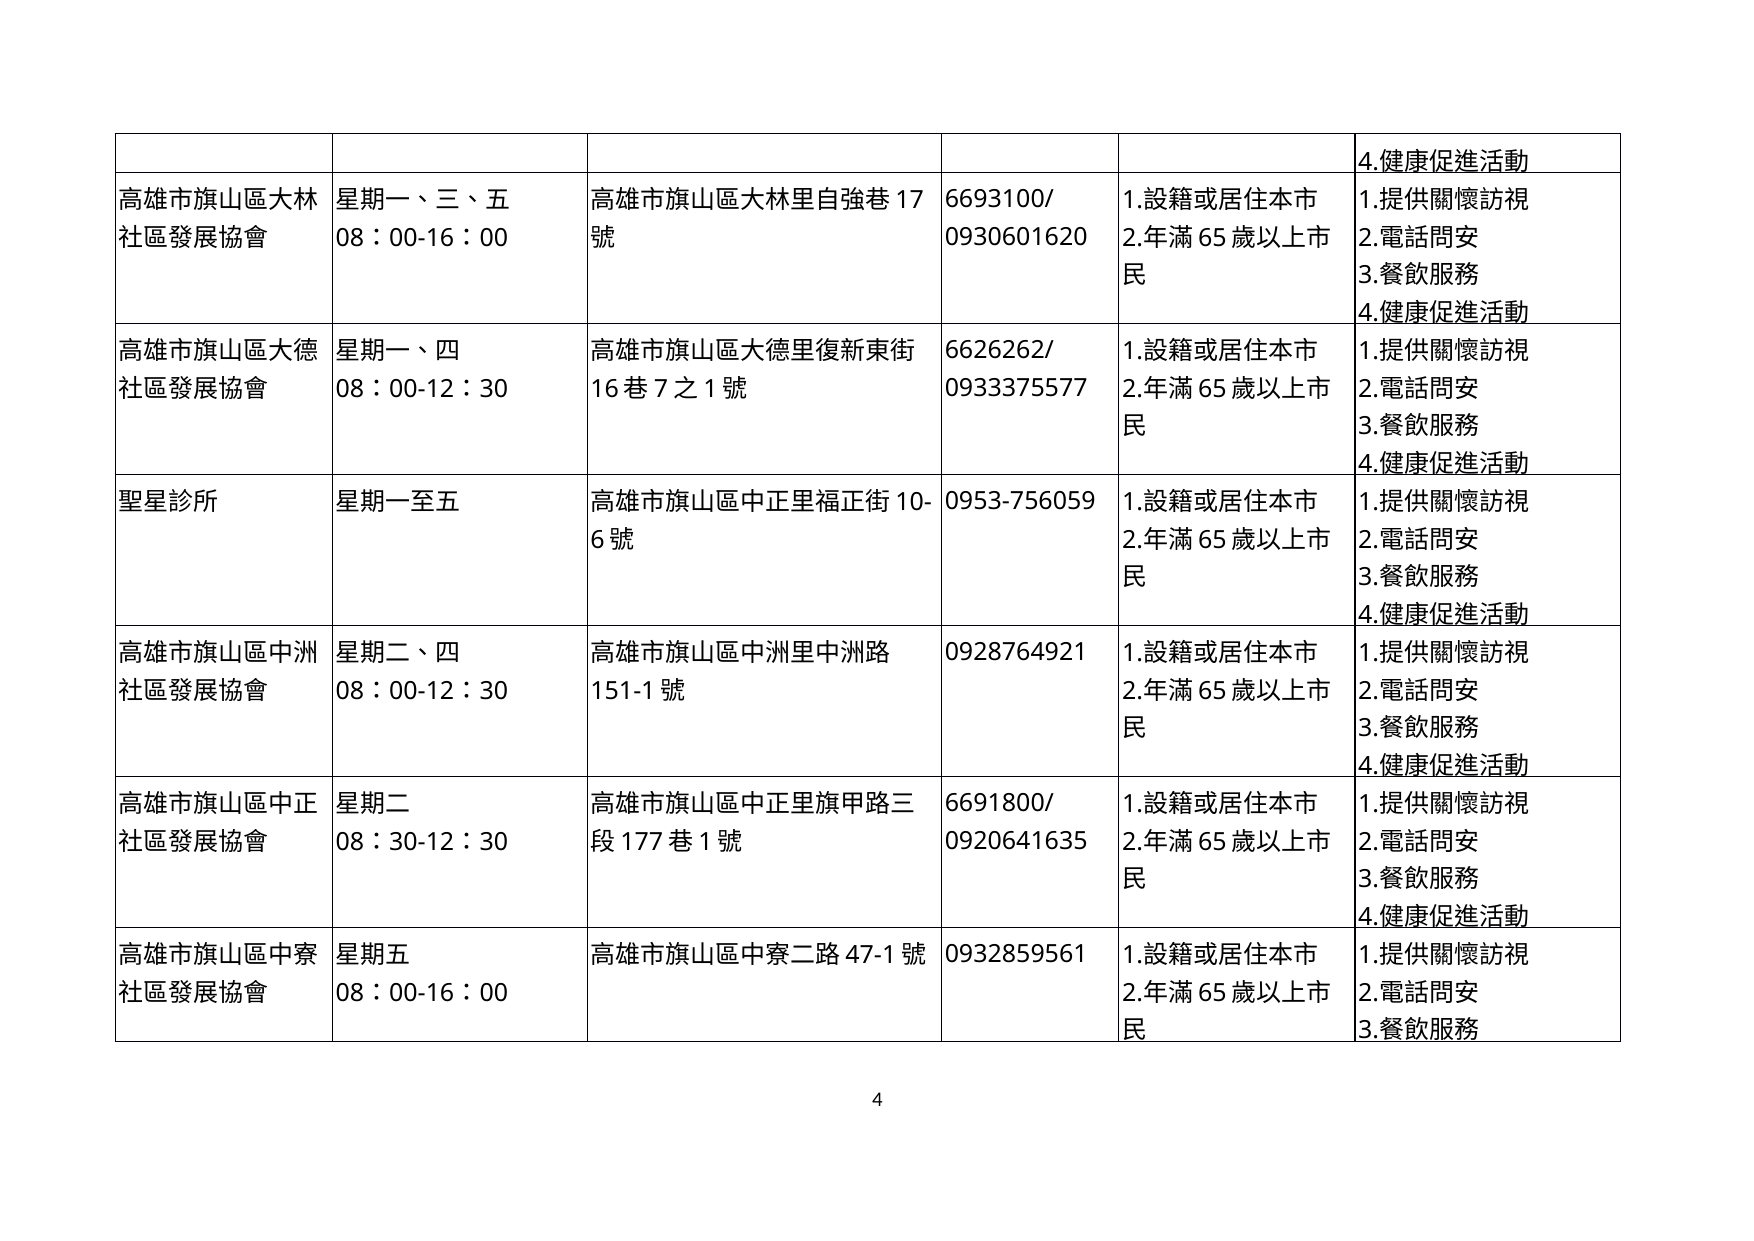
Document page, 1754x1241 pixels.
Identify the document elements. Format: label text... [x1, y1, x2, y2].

table_cell 6626262/ 0933375577 [942, 324, 1118, 474]
table_cell 4.健康促進活動 [1356, 134, 1620, 172]
table_cell 聖星診所 [116, 475, 332, 625]
table_cell [116, 134, 332, 172]
table_cell 星期一、三、五 08：00-16：00 [333, 173, 587, 323]
table_cell 高雄市旗山區大德社區發展協會 [116, 324, 332, 474]
table_cell 1.提供關懷訪視 2.電話問安 3.餐飲服務 4.健康促進活動 [1356, 475, 1620, 625]
table_cell 1.提供關懷訪視 2.電話問安 3.餐飲服務 4.健康促進活動 [1356, 173, 1620, 323]
table_cell 星期二、四 08：00-12：30 [333, 626, 587, 776]
table_cell 1.設籍或居住本市 2.年滿65歲以上市民 [1119, 928, 1354, 1041]
table_cell 高雄市旗山區中正社區發展協會 [116, 777, 332, 927]
table_cell 0928764921 [942, 626, 1118, 776]
table_cell [588, 134, 941, 172]
table_cell 0953-756059 [942, 475, 1118, 625]
table_cell 1.設籍或居住本市 2.年滿65歲以上市民 [1119, 777, 1354, 927]
table_cell 0932859561 [942, 928, 1118, 1041]
table_cell 1.設籍或居住本市 2.年滿65歲以上市民 [1119, 324, 1354, 474]
table_cell 高雄市旗山區中洲社區發展協會 [116, 626, 332, 776]
table_cell 高雄市旗山區大德里復新東街16巷7之1號 [588, 324, 941, 474]
table_cell 1.提供關懷訪視 2.電話問安 3.餐飲服務 [1356, 928, 1620, 1041]
table_cell 1.設籍或居住本市 2.年滿65歲以上市民 [1119, 475, 1354, 625]
table_cell 星期一、四 08：00-12：30 [333, 324, 587, 474]
table_cell 高雄市旗山區大林社區發展協會 [116, 173, 332, 323]
table_cell 高雄市旗山區中寮社區發展協會 [116, 928, 332, 1041]
table_cell 星期一至五 [333, 475, 587, 625]
table_cell 1.提供關懷訪視 2.電話問安 3.餐飲服務 4.健康促進活動 [1356, 777, 1620, 927]
table_cell 高雄市旗山區中寮二路47-1號 [588, 928, 941, 1041]
table_cell 1.設籍或居住本市 2.年滿65歲以上市民 [1119, 626, 1354, 776]
table_cell [1119, 134, 1354, 172]
table_cell 1.提供關懷訪視 2.電話問安 3.餐飲服務 4.健康促進活動 [1356, 324, 1620, 474]
table_cell 1.設籍或居住本市 2.年滿65歲以上市民 [1119, 173, 1354, 323]
table_cell 6693100/ 0930601620 [942, 173, 1118, 323]
table_cell [333, 134, 587, 172]
table_cell 高雄市旗山區中正里福正街10-6號 [588, 475, 941, 625]
table_cell 高雄市旗山區中洲里中洲路151-1號 [588, 626, 941, 776]
table_cell 1.提供關懷訪視 2.電話問安 3.餐飲服務 4.健康促進活動 [1356, 626, 1620, 776]
table_cell 星期二 08：30-12：30 [333, 777, 587, 927]
table_cell 高雄市旗山區中正里旗甲路三段177巷1號 [588, 777, 941, 927]
table_cell 6691800/ 0920641635 [942, 777, 1118, 927]
table_cell [942, 134, 1118, 172]
table_cell 高雄市旗山區大林里自強巷17號 [588, 173, 941, 323]
table_cell 星期五 08：00-16：00 [333, 928, 587, 1041]
